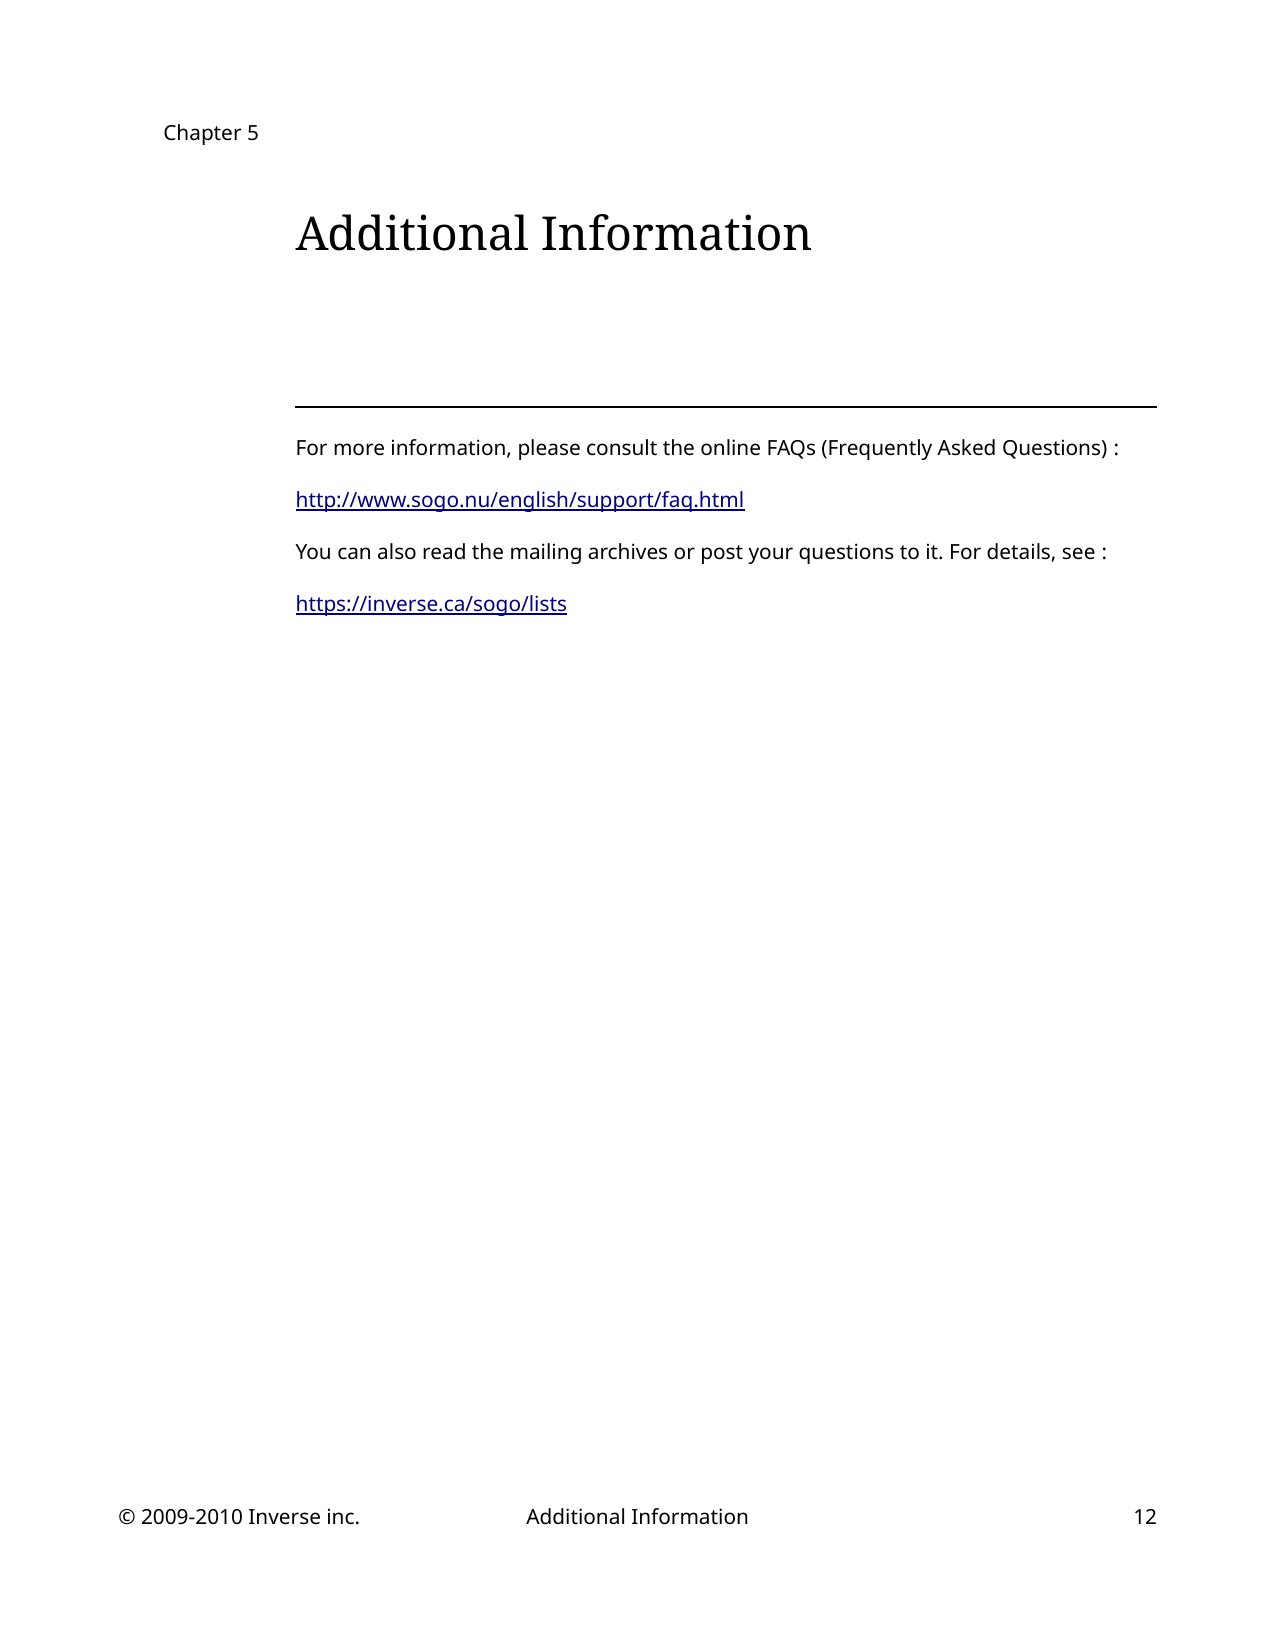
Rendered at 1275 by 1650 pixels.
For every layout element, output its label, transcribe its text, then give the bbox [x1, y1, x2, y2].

text http://www.sogo.nu/english/support/faq.html [295, 485, 1157, 513]
text For more information, please consult the online FAQs (Frequently Asked Questions) : [295, 433, 1157, 461]
text You can also read the mailing archives or post your questions to it. For details, see : [295, 537, 1157, 566]
text https://inverse.ca/sogo/lists [295, 589, 1157, 618]
subtitle Additional Information [295, 201, 1157, 406]
